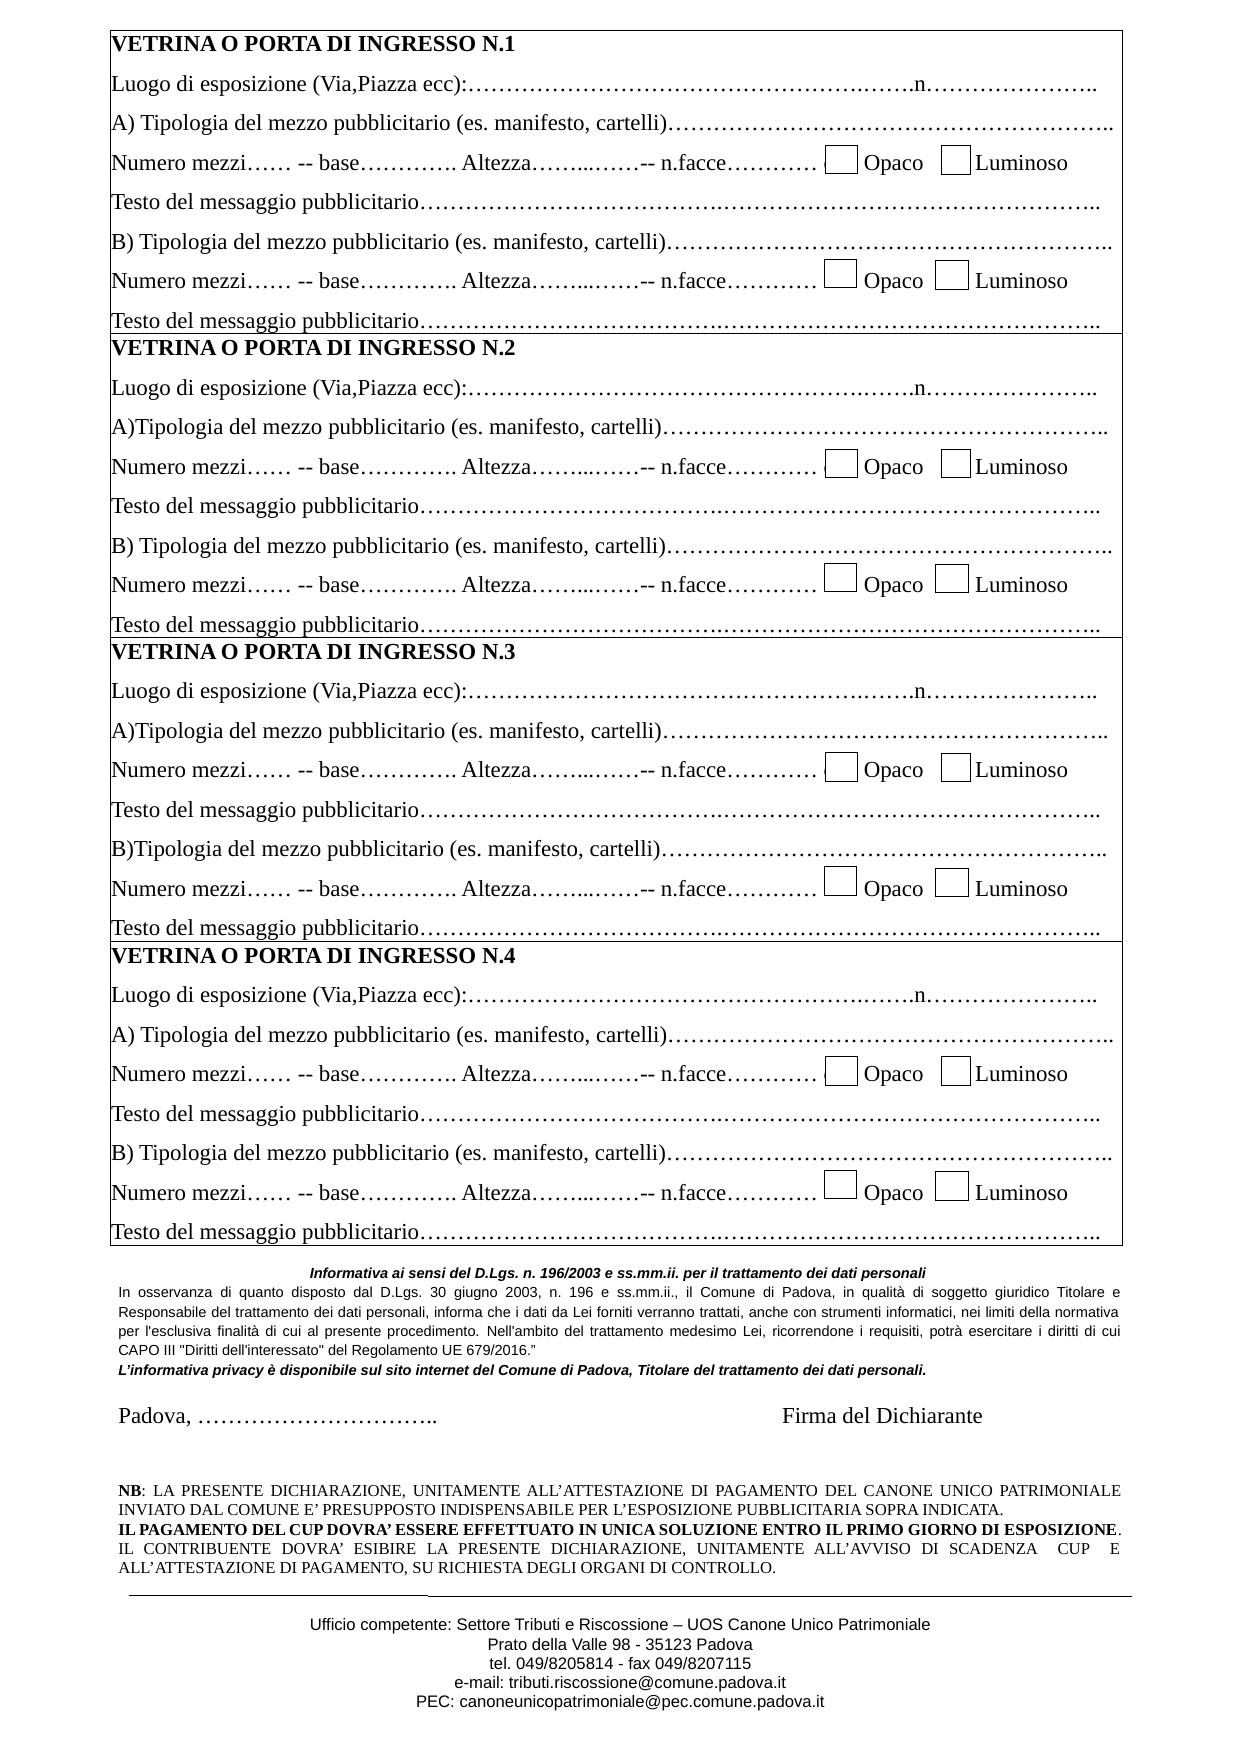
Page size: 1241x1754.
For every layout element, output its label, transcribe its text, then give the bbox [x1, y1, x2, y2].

table_cell VETRINA O PORTA DI INGRESSO N.4 Luogo di esposizione (Via,Piazza ecc):…………………………………………….…….n………………….. A) Tipologia del mezzo pubblicitario (es. manifesto, cartelli)………………………………………………….. Numero mezzi…… -- base…………. Altezza……...……-- n.facce………… o Opaco Luminoso Testo del messaggio pubblicitario………………………………….………………………………………….. B) Tipologia del mezzo pubblicitario (es. manifesto, cartelli)………………………………………………….. Numero mezzi…… -- base…………. Altezza……...……-- n.facce………… Opaco Luminoso Testo del messaggio pubblicitario………………………………….………………………………………….. [111, 942, 1122, 1244]
text IL CONTRIBUENTE DOVRA’ ESIBIRE LA PRESENTE DICHIARAZIONE, UNITAMENTE ALL’AVVISO DI SCADENZA CUP E ALL’ATTESTAZIONE DI PAGAMENTO, SU RICHIESTA DEGLI ORGANI DI CONTROLLO. [118, 1538, 1122, 1577]
text Padova, ………………………….. Firma del Dichiarante [118, 1402, 1122, 1428]
text Ufficio competente: Settore Tributi e Riscossione – UOS Canone Unico Patrimoniale [118, 1615, 1122, 1634]
text Prato della Valle 98 - 35123 Padova [118, 1634, 1122, 1653]
text L’informativa privacy è disponibile sul sito internet del Comune di Padova, Titolare del trattamento dei dati personali. [118, 1361, 1122, 1378]
text IL PAGAMENTO DEL CUP DOVRA’ ESSERE EFFETTUATO IN UNICA SOLUZIONE ENTRO IL PRIMO GIORNO DI ESPOSIZIONE. [118, 1519, 1122, 1538]
text Informativa ai sensi del D.Lgs. n. 196/2003 e ss.mm.ii. per il trattamento dei dati personali [118, 1265, 1122, 1282]
text e-mail: tributi.riscossione@comune.padova.it [118, 1673, 1122, 1692]
text tel. 049/8205814 - fax 049/8207115 [118, 1653, 1122, 1673]
table_cell VETRINA O PORTA DI INGRESSO N.2 Luogo di esposizione (Via,Piazza ecc):…………………………………………….…….n………………….. A)Tipologia del mezzo pubblicitario (es. manifesto, cartelli)………………………………………………….. Numero mezzi…… -- base…………. Altezza……...……-- n.facce………… o Opaco Luminoso Testo del messaggio pubblicitario………………………………….………………………………………….. B) Tipologia del mezzo pubblicitario (es. manifesto, cartelli)………………………………………………….. Numero mezzi…… -- base…………. Altezza……...……-- n.facce………… Opaco Luminoso Testo del messaggio pubblicitario………………………………….………………………………………….. [111, 334, 1122, 637]
table_header VETRINA O PORTA DI INGRESSO N.1 Luogo di esposizione (Via,Piazza ecc):…………………………………………….…….n………………….. A) Tipologia del mezzo pubblicitario (es. manifesto, cartelli)………………………………………………….. Numero mezzi…… -- base…………. Altezza……...……-- n.facce………… o Opaco Luminoso Testo del messaggio pubblicitario………………………………….………………………………………….. B) Tipologia del mezzo pubblicitario (es. manifesto, cartelli)………………………………………………….. Numero mezzi…… -- base…………. Altezza……...……-- n.facce………… Opaco Luminoso Testo del messaggio pubblicitario………………………………….………………………………………….. [111, 31, 1122, 333]
text NB: LA PRESENTE DICHIARAZIONE, UNITAMENTE ALL’ATTESTAZIONE DI PAGAMENTO DEL CANONE UNICO PATRIMONIALE INVIATO DAL COMUNE E’ PRESUPPOSTO INDISPENSABILE PER L’ESPOSIZIONE PUBBLICITARIA SOPRA INDICATA. [118, 1481, 1122, 1519]
text In osservanza di quanto disposto dal D.Lgs. 30 giugno 2003, n. 196 e ss.mm.ii., il Comune di Padova, in qualità di soggetto giuridico Titolare e Responsabile del trattamento dei dati personali, informa che i dati da Lei forniti verranno trattati, anche con strumenti informatici, nei limiti della normativa per l'esclusiva finalità di cui al presente procedimento. Nell'ambito del trattamento medesimo Lei, ricorrendone i requisiti, potrà esercitare i diritti di cui CAPO III "Diritti dell'interessato" del Regolamento UE 679/2016.” [118, 1284, 1122, 1359]
text PEC: canoneunicopatrimoniale@pec.comune.padova.it [118, 1692, 1122, 1711]
table_cell VETRINA O PORTA DI INGRESSO N.3 Luogo di esposizione (Via,Piazza ecc):…………………………………………….…….n………………….. A)Tipologia del mezzo pubblicitario (es. manifesto, cartelli)………………………………………………….. Numero mezzi…… -- base…………. Altezza……...……-- n.facce………… o Opaco Luminoso Testo del messaggio pubblicitario………………………………….………………………………………….. B)Tipologia del mezzo pubblicitario (es. manifesto, cartelli)………………………………………………….. Numero mezzi…… -- base…………. Altezza……...……-- n.facce………… Opaco Luminoso Testo del messaggio pubblicitario………………………………….………………………………………….. [111, 638, 1122, 941]
